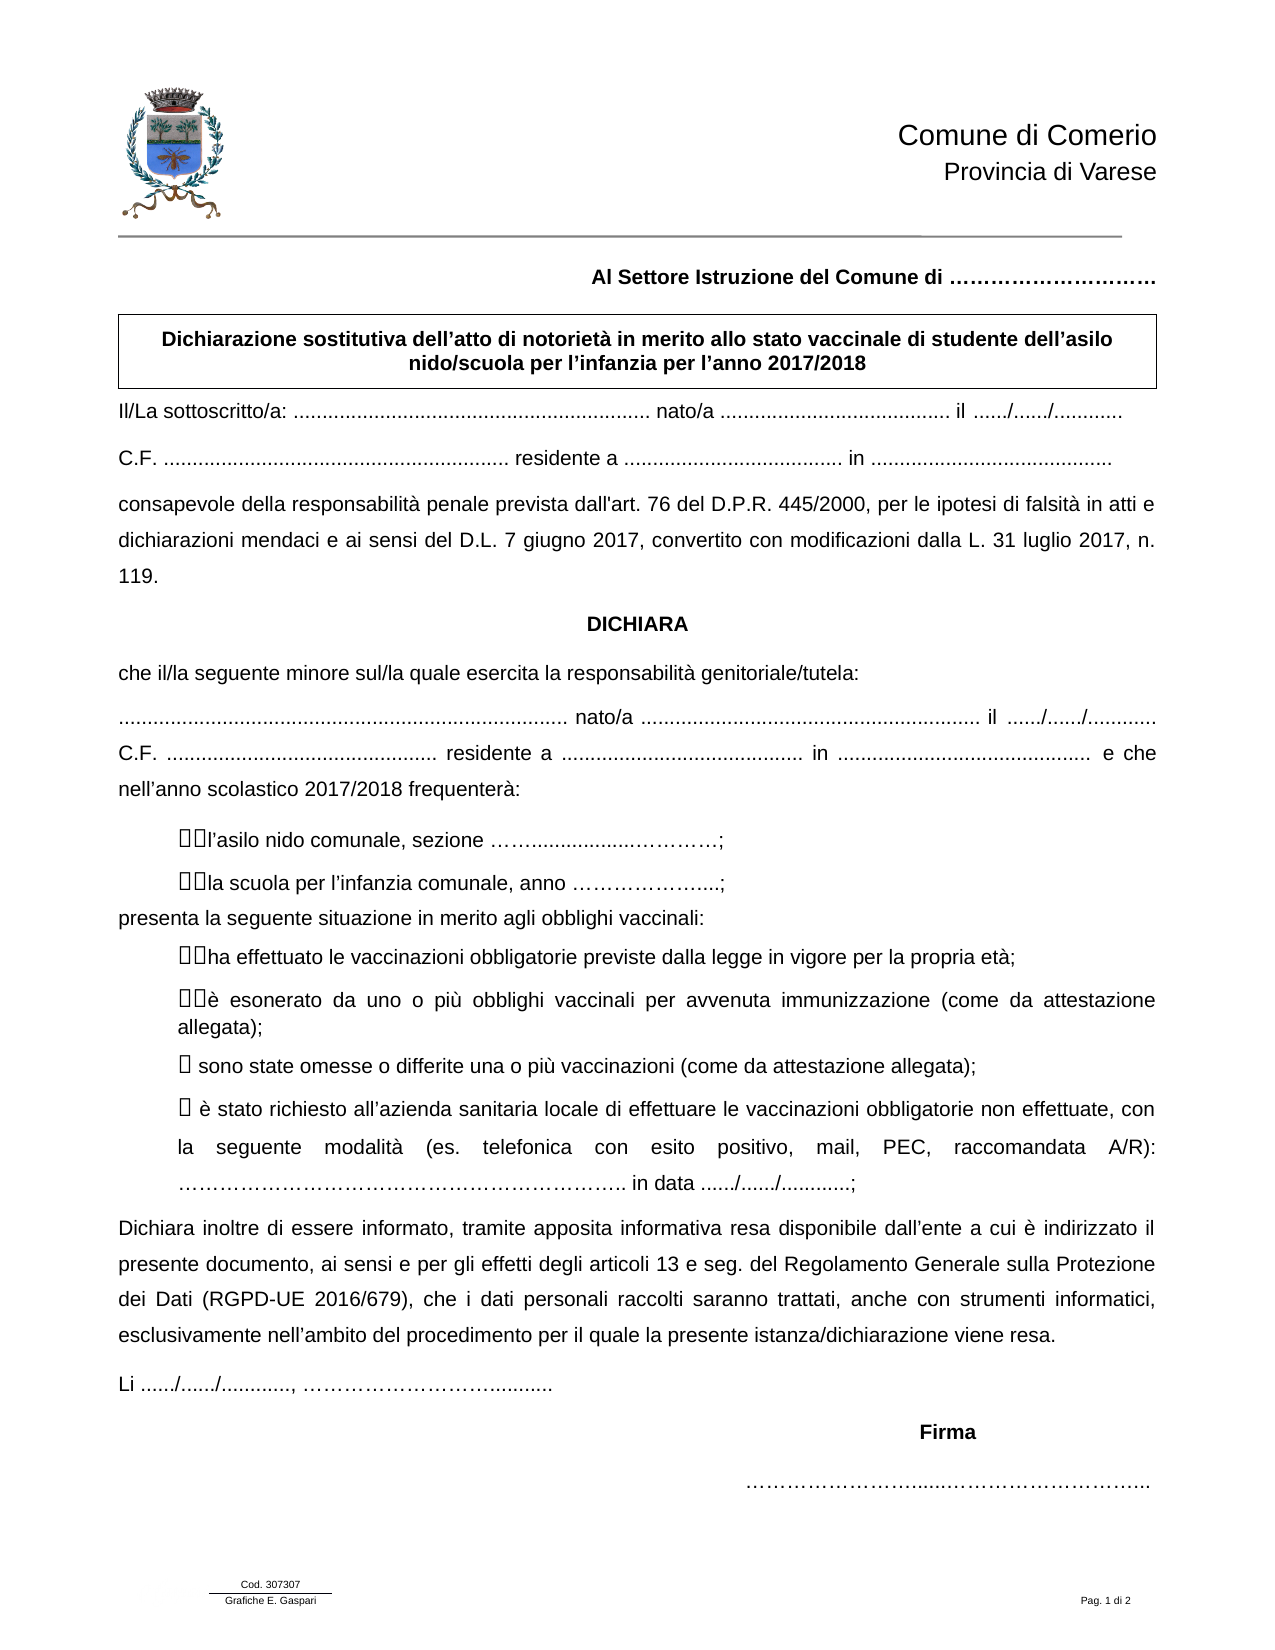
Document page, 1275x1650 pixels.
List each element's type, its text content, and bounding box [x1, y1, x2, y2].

text Firma [118, 1420, 1157, 1444]
text Provincia di Varese [224, 157, 1157, 185]
text ……………………......………………………... [118, 1468, 1157, 1492]
text Il/La sottoscritto/a: .............................................................. nato/a ........................................ il ....../....../............ [118, 399, 1157, 423]
table_header Dichiarazione sostitutiva dell’atto di notorietà in merito allo stato vaccinale di studente dell’asilo nido/scuola per l’infanzia per l’anno 2017/2018 [119, 315, 1156, 388]
text Dichiara inoltre di essere informato, tramite apposita informativa resa disponibile dall’ente a cui è indirizzato il presente documento, ai sensi e per gli effetti degli articoli 13 e seg. del Regolamento Generale sulla Protezione dei Dati (RGPD-UE 2016/679), che i dati personali raccolti saranno trattati, anche con strumenti informatici, esclusivamente nell’ambito del procedimento per il quale la presente istanza/dichiarazione viene resa. [118, 1215, 1157, 1347]
text  sono state omesse o differite una o più vaccinazioni (come da attestazione allegata); [177, 1047, 1157, 1081]
text presenta la seguente situazione in merito agli obblighi vaccinali: [118, 906, 1157, 930]
text Li ....../....../............, ………………………........... [118, 1372, 1157, 1396]
text l’asilo nido comunale, sezione ……..................…………; [177, 821, 1157, 855]
text Al Settore Istruzione del Comune di ………………………… [118, 265, 1157, 289]
text la scuola per l’infanzia comunale, anno ………………....; [177, 863, 1157, 897]
text  è stato richiesto all’azienda sanitaria locale di effettuare le vaccinazioni obbligatorie non effettuate, con la seguente modalità (es. telefonica con esito positivo, mail, PEC, raccomandata A/R): ……………………………………………………….. in data ....../....../............; [177, 1089, 1157, 1195]
picture [122, 87, 224, 219]
text C.F. ............................................................ residente a ...................................... in .......................................... [118, 445, 1157, 469]
text .............................................................................. nato/a ........................................................... il ....../....../............ C.F. ............................................... residente a .......................................... in ............................................ e che nell’anno scolastico 2017/2018 frequenterà: [118, 705, 1157, 801]
text DICHIARA [118, 612, 1157, 636]
text che il/la seguente minore sul/la quale esercita la responsabilità genitoriale/tutela: [118, 661, 1157, 684]
text consapevole della responsabilità penale prevista dall'art. 76 del D.P.R. 445/2000, per le ipotesi di falsità in atti e dichiarazioni mendaci e ai sensi del D.L. 7 giugno 2017, convertito con modificazioni dalla L. 31 luglio 2017, n. 119. [118, 492, 1157, 588]
text ha effettuato le vaccinazioni obbligatorie previste dalla legge in vigore per la propria età; [177, 938, 1157, 972]
text Comune di Comerio [224, 118, 1157, 152]
text è esonerato da uno o più obblighi vaccinali per avvenuta immunizzazione (come da attestazione allegata); [177, 980, 1157, 1038]
